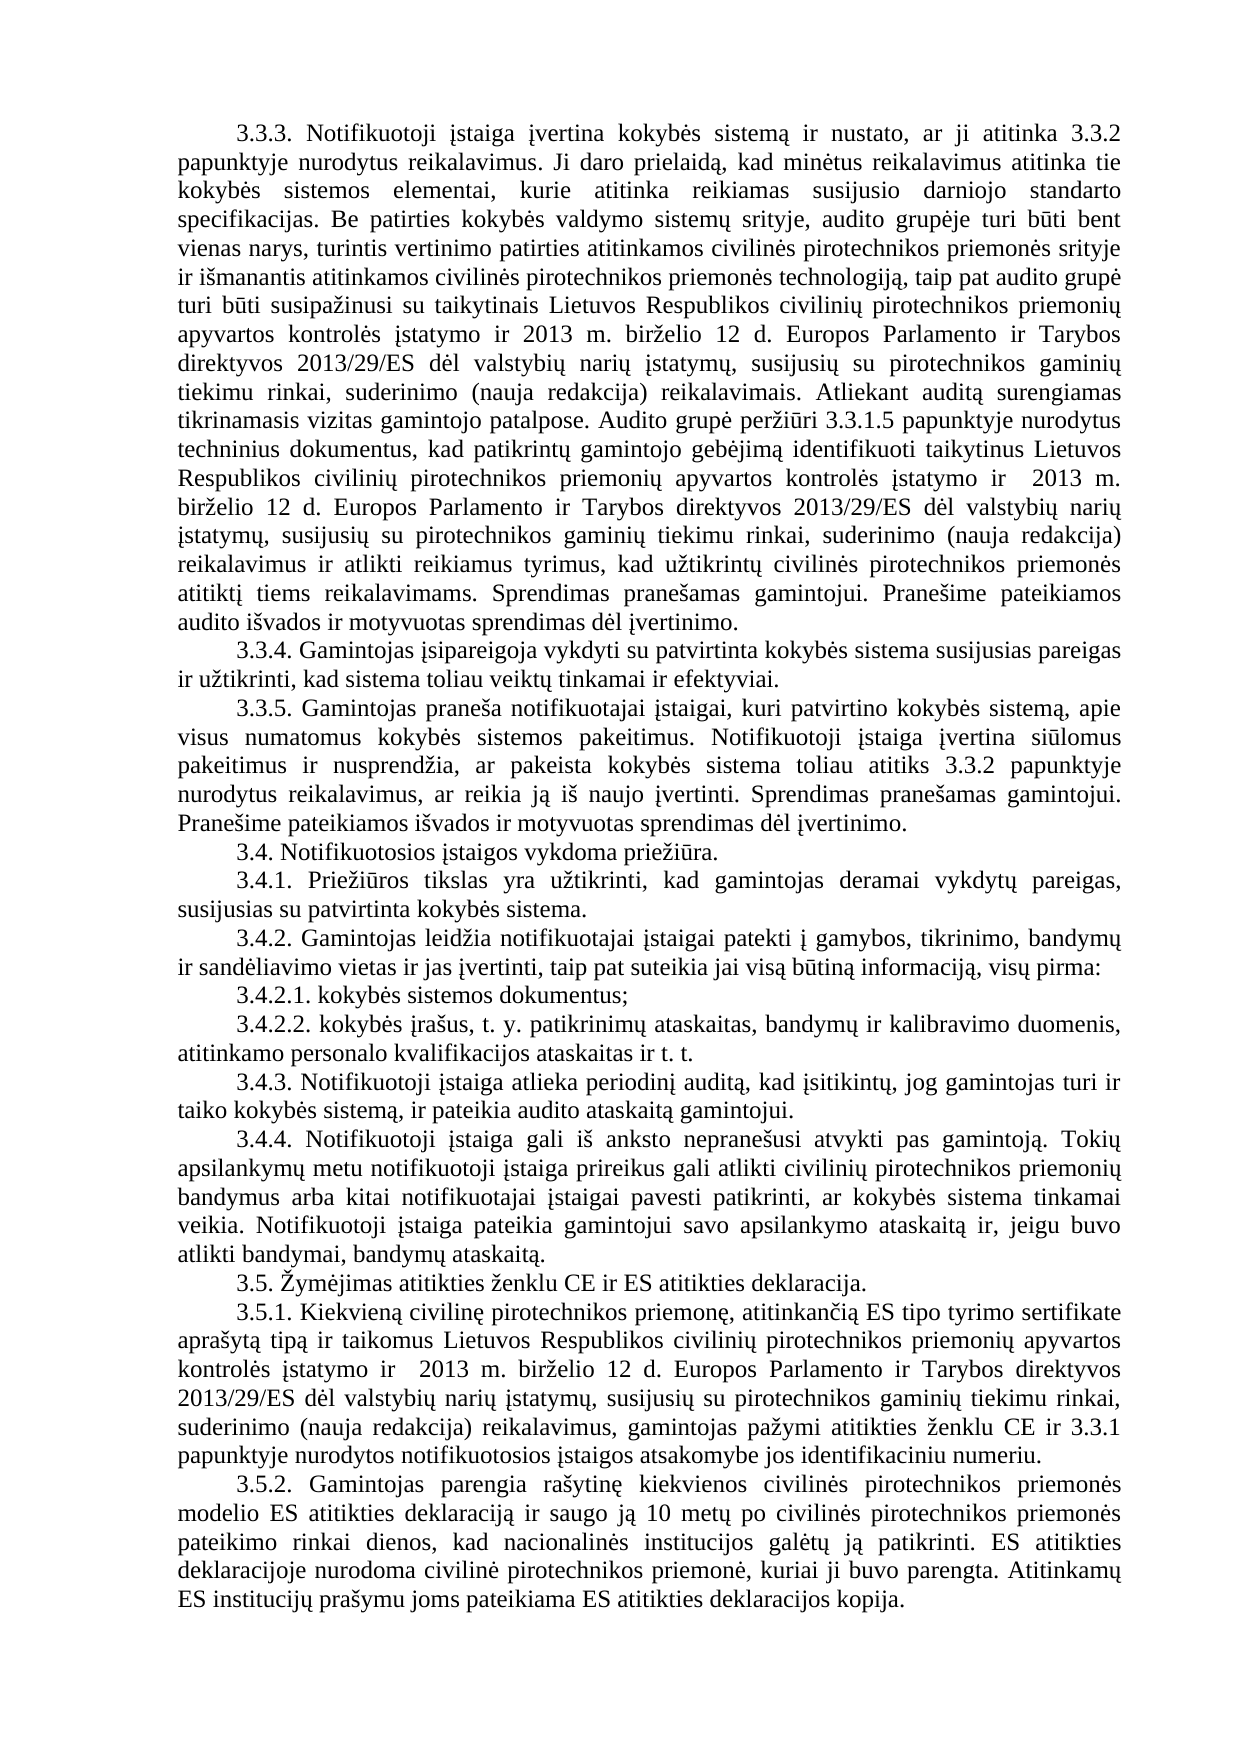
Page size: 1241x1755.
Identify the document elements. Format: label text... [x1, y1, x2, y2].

text 3.4.2. Gamintojas leidžia notifikuotajai įstaigai patekti į gamybos, tikrinimo, bandymų ir sandėliavimo vietas ir jas įvertinti, taip pat suteikia jai visą būtiną informaciją, visų pirma: [177, 923, 1122, 981]
text 3.5.1. Kiekvieną civilinę pirotechnikos priemonę, atitinkančią ES tipo tyrimo sertifikate aprašytą tipą ir taikomus Lietuvos Respublikos civilinių pirotechnikos priemonių apyvartos kontrolės įstatymo ir 2013 m. birželio 12 d. Europos Parlamento ir Tarybos direktyvos 2013/29/ES dėl valstybių narių įstatymų, susijusių su pirotechnikos gaminių tiekimu rinkai, suderinimo (nauja redakcija) reikalavimus, gamintojas pažymi atitikties ženklu CE ir 3.3.1 papunktyje nurodytos notifikuotosios įstaigos atsakomybe jos identifikaciniu numeriu. [177, 1297, 1122, 1469]
text 3.5.2. Gamintojas parengia rašytinę kiekvienos civilinės pirotechnikos priemonės modelio ES atitikties deklaraciją ir saugo ją 10 metų po civilinės pirotechnikos priemonės pateikimo rinkai dienos, kad nacionalinės institucijos galėtų ją patikrinti. ES atitikties deklaracijoje nurodoma civilinė pirotechnikos priemonė, kuriai ji buvo parengta. Atitinkamų ES institucijų prašymu joms pateikiama ES atitikties deklaracijos kopija. [177, 1469, 1122, 1613]
text 3.4.4. Notifikuotoji įstaiga gali iš anksto nepranešusi atvykti pas gamintoją. Tokių apsilankymų metu notifikuotoji įstaiga prireikus gali atlikti civilinių pirotechnikos priemonių bandymus arba kitai notifikuotajai įstaigai pavesti patikrinti, ar kokybės sistema tinkamai veikia. Notifikuotoji įstaiga pateikia gamintojui savo apsilankymo ataskaitą ir, jeigu buvo atlikti bandymai, bandymų ataskaitą. [177, 1124, 1122, 1268]
text 3.4.2.1. kokybės sistemos dokumentus; [177, 981, 1122, 1009]
text 3.4. Notifikuotosios įstaigos vykdoma priežiūra. [177, 837, 1122, 866]
text 3.3.3. Notifikuotoji įstaiga įvertina kokybės sistemą ir nustato, ar ji atitinka 3.3.2 papunktyje nurodytus reikalavimus. Ji daro prielaidą, kad minėtus reikalavimus atitinka tie kokybės sistemos elementai, kurie atitinka reikiamas susijusio darniojo standarto specifikacijas. Be patirties kokybės valdymo sistemų srityje, audito grupėje turi būti bent vienas narys, turintis vertinimo patirties atitinkamos civilinės pirotechnikos priemonės srityje ir išmanantis atitinkamos civilinės pirotechnikos priemonės technologiją, taip pat audito grupė turi būti susipažinusi su taikytinais Lietuvos Respublikos civilinių pirotechnikos priemonių apyvartos kontrolės įstatymo ir 2013 m. birželio 12 d. Europos Parlamento ir Tarybos direktyvos 2013/29/ES dėl valstybių narių įstatymų, susijusių su pirotechnikos gaminių tiekimu rinkai, suderinimo (nauja redakcija) reikalavimais. Atliekant auditą surengiamas tikrinamasis vizitas gamintojo patalpose. Audito grupė peržiūri 3.3.1.5 papunktyje nurodytus techninius dokumentus, kad patikrintų gamintojo gebėjimą identifikuoti taikytinus Lietuvos Respublikos civilinių pirotechnikos priemonių apyvartos kontrolės įstatymo ir 2013 m. birželio 12 d. Europos Parlamento ir Tarybos direktyvos 2013/29/ES dėl valstybių narių įstatymų, susijusių su pirotechnikos gaminių tiekimu rinkai, suderinimo (nauja redakcija) reikalavimus ir atlikti reikiamus tyrimus, kad užtikrintų civilinės pirotechnikos priemonės atitiktį tiems reikalavimams. Sprendimas pranešamas gamintojui. Pranešime pateikiamos audito išvados ir motyvuotas sprendimas dėl įvertinimo. [177, 118, 1122, 636]
text 3.3.4. Gamintojas įsipareigoja vykdyti su patvirtinta kokybės sistema susijusias pareigas ir užtikrinti, kad sistema toliau veiktų tinkamai ir efektyviai. [177, 636, 1122, 693]
text 3.4.2.2. kokybės įrašus, t. y. patikrinimų ataskaitas, bandymų ir kalibravimo duomenis, atitinkamo personalo kvalifikacijos ataskaitas ir t. t. [177, 1009, 1122, 1067]
text 3.4.1. Priežiūros tikslas yra užtikrinti, kad gamintojas deramai vykdytų pareigas, susijusias su patvirtinta kokybės sistema. [177, 866, 1122, 923]
text 3.3.5. Gamintojas praneša notifikuotajai įstaigai, kuri patvirtino kokybės sistemą, apie visus numatomus kokybės sistemos pakeitimus. Notifikuotoji įstaiga įvertina siūlomus pakeitimus ir nusprendžia, ar pakeista kokybės sistema toliau atitiks 3.3.2 papunktyje nurodytus reikalavimus, ar reikia ją iš naujo įvertinti. Sprendimas pranešamas gamintojui. Pranešime pateikiamos išvados ir motyvuotas sprendimas dėl įvertinimo. [177, 693, 1122, 837]
text 3.5. Žymėjimas atitikties ženklu CE ir ES atitikties deklaracija. [177, 1268, 1122, 1297]
text 3.4.3. Notifikuotoji įstaiga atlieka periodinį auditą, kad įsitikintų, jog gamintojas turi ir taiko kokybės sistemą, ir pateikia audito ataskaitą gamintojui. [177, 1067, 1122, 1124]
